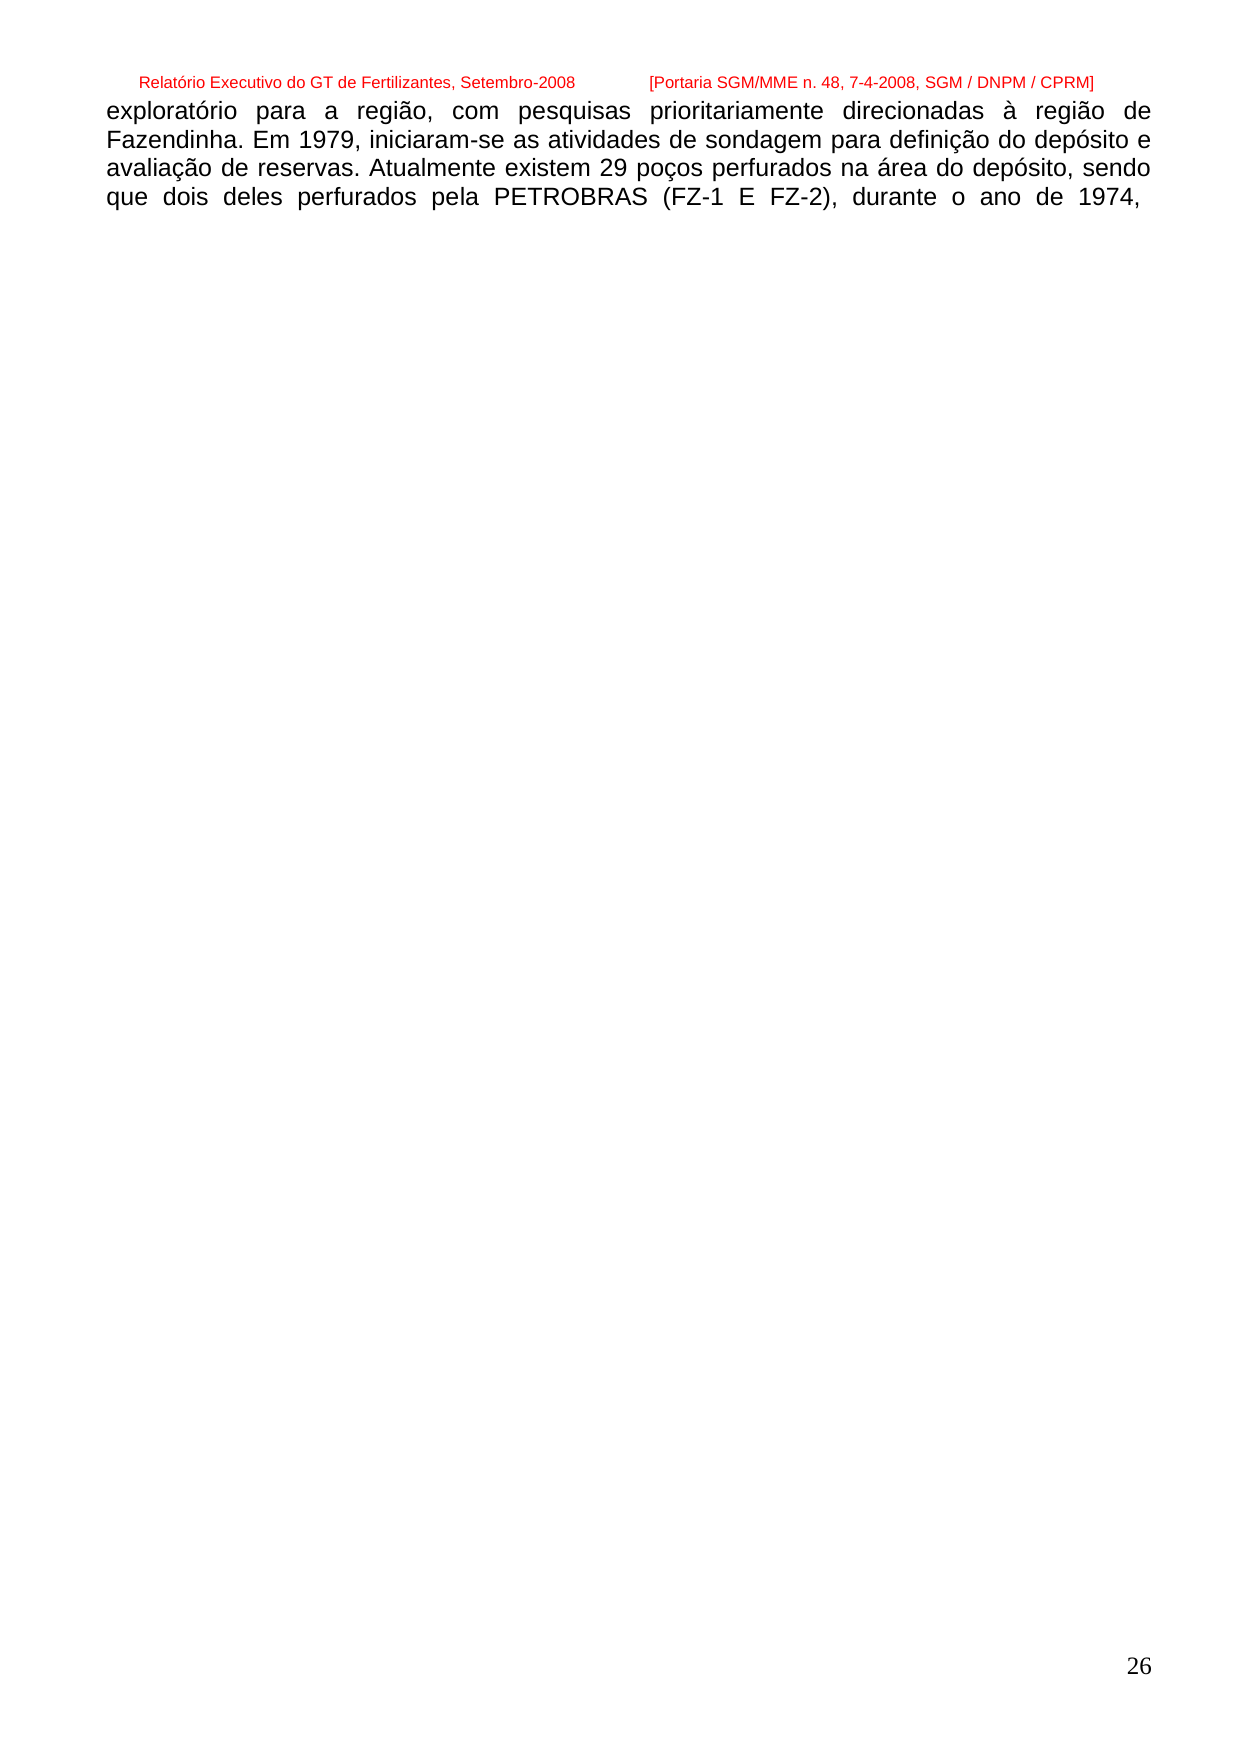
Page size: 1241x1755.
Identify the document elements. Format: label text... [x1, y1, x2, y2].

text exploratório para a região, com pesquisas prioritariamente direcionadas à região de Fazendinha. Em 1979, iniciaram-se as atividades de sondagem para definição do depósito e avaliação de reservas. Atualmente existem 29 poços perfurados na área do depósito, sendo que dois deles perfurados pela PETROBRAS (FZ-1 E FZ-2), durante o ano de 1974, [106, 96, 1151, 211]
